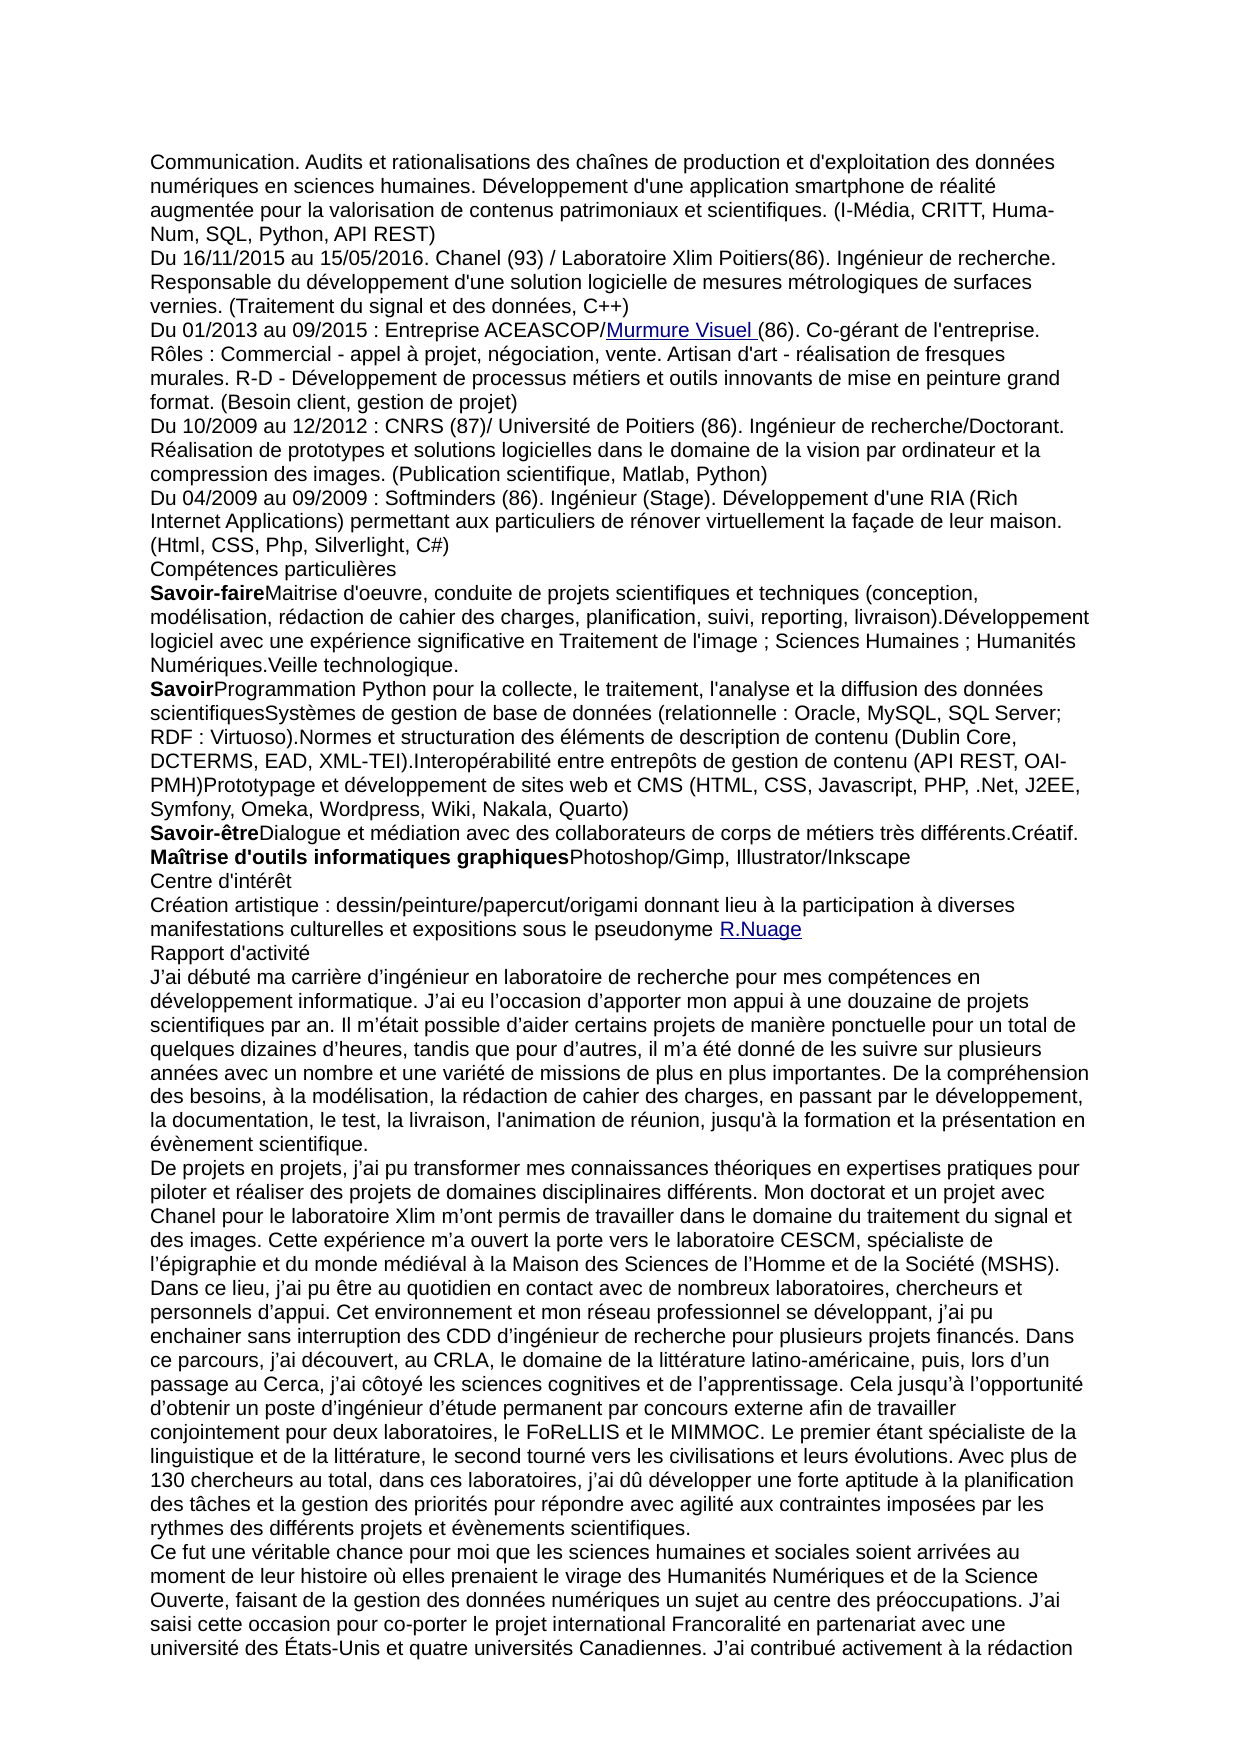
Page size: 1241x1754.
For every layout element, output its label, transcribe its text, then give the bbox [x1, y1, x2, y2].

subtitle Compétences particulières [150, 557, 1090, 581]
text J’ai débuté ma carrière d’ingénieur en laboratoire de recherche pour mes compétences en développement informatique. J’ai eu l’occasion d’apporter mon appui à une douzaine de projets scientifiques par an. Il m’était possible d’aider certains projets de manière ponctuelle pour un total de quelques dizaines d’heures, tandis que pour d’autres, il m’a été donné de les suivre sur plusieurs années avec un nombre et une variété de missions de plus en plus importantes. De la compréhension des besoins, à la modélisation, la rédaction de cahier des charges, en passant par le développement, la documentation, le test, la livraison, l'animation de réunion, jusqu'à la formation et la présentation en évènement scientifique. [150, 964, 1090, 1156]
text Savoir-êtreDialogue et médiation avec des collaborateurs de corps de métiers très différents.Créatif. [150, 821, 1090, 845]
text Du 16/11/2015 au 15/05/2016. Chanel (93) / Laboratoire Xlim Poitiers(86). Ingénieur de recherche. Responsable du développement d'une solution logicielle de mesures métrologiques de surfaces vernies. (Traitement du signal et des données, C++) [150, 246, 1090, 318]
text Du 04/2009 au 09/2009 : Softminders (86). Ingénieur (Stage). Développement d'une RIA (Rich Internet Applications) permettant aux particuliers de rénover virtuellement la façade de leur maison. (Html, CSS, Php, Silverlight, C#) [150, 485, 1090, 557]
text De projets en projets, j’ai pu transformer mes connaissances théoriques en expertises pratiques pour piloter et réaliser des projets de domaines disciplinaires différents. Mon doctorat et un projet avec Chanel pour le laboratoire Xlim m’ont permis de travailler dans le domaine du traitement du signal et des images. Cette expérience m’a ouvert la porte vers le laboratoire CESCM, spécialiste de l’épigraphie et du monde médiéval à la Maison des Sciences de l’Homme et de la Société (MSHS). Dans ce lieu, j’ai pu être au quotidien en contact avec de nombreux laboratoires, chercheurs et personnels d’appui. Cet environnement et mon réseau professionnel se développant, j’ai pu enchainer sans interruption des CDD d’ingénieur de recherche pour plusieurs projets financés. Dans ce parcours, j’ai découvert, au CRLA, le domaine de la littérature latino-américaine, puis, lors d’un passage au Cerca, j’ai côtoyé les sciences cognitives et de l’apprentissage. Cela jusqu’à l’opportunité d’obtenir un poste d’ingénieur d’étude permanent par concours externe afin de travailler conjointement pour deux laboratoires, le FoReLLIS et le MIMMOC. Le premier étant spécialiste de la linguistique et de la littérature, le second tourné vers les civilisations et leurs évolutions. Avec plus de 130 chercheurs au total, dans ces laboratoires, j’ai dû développer une forte aptitude à la planification des tâches et la gestion des priorités pour répondre avec agilité aux contraintes imposées par les rythmes des différents projets et évènements scientifiques. [150, 1156, 1090, 1539]
text Du 01/2013 au 09/2015 : Entreprise ACEASCOP/Murmure Visuel (86). Co-gérant de l'entreprise. Rôles : Commercial - appel à projet, négociation, vente. Artisan d'art - réalisation de fresques murales. R-D - Développement de processus métiers et outils innovants de mise en peinture grand format. (Besoin client, gestion de projet) [150, 318, 1090, 413]
text Du 10/2009 au 12/2012 : CNRS (87)/ Université de Poitiers (86). Ingénieur de recherche/Doctorant. Réalisation de prototypes et solutions logicielles dans le domaine de la vision par ordinateur et la compression des images. (Publication scientifique, Matlab, Python) [150, 413, 1090, 485]
text Création artistique : dessin/peinture/papercut/origami donnant lieu à la participation à diverses manifestations culturelles et expositions sous le pseudonyme R.Nuage [150, 893, 1090, 941]
text Savoir-faireMaitrise d'oeuvre, conduite de projets scientifiques et techniques (conception, modélisation, rédaction de cahier des charges, planification, suivi, reporting, livraison).Développement logiciel avec une expérience significative en Traitement de l'image ; Sciences Humaines ; Humanités Numériques.Veille technologique. [150, 581, 1090, 677]
text Maîtrise d'outils informatiques graphiquesPhotoshop/Gimp, Illustrator/Inkscape [150, 845, 1090, 869]
subtitle Rapport d'activité [150, 941, 1090, 964]
text SavoirProgrammation Python pour la collecte, le traitement, l'analyse et la diffusion des données scientifiquesSystèmes de gestion de base de données (relationnelle : Oracle, MySQL, SQL Server; RDF : Virtuoso).Normes et structuration des éléments de description de contenu (Dublin Core, DCTERMS, EAD, XML-TEI).Interopérabilité entre entrepôts de gestion de contenu (API REST, OAI-PMH)Prototypage et développement de sites web et CMS (HTML, CSS, Javascript, PHP, .Net, J2EE, Symfony, Omeka, Wordpress, Wiki, Nakala, Quarto) [150, 677, 1090, 821]
text Ce fut une véritable chance pour moi que les sciences humaines et sociales soient arrivées au moment de leur histoire où elles prenaient le virage des Humanités Numériques et de la Science Ouverte, faisant de la gestion des données numériques un sujet au centre des préoccupations. J’ai saisi cette occasion pour co-porter le projet international Francoralité en partenariat avec une université des États-Unis et quatre universités Canadiennes. J’ai contribué activement à la rédaction [150, 1539, 1090, 1659]
text Communication. Audits et rationalisations des chaînes de production et d'exploitation des données numériques en sciences humaines. Développement d'une application smartphone de réalité augmentée pour la valorisation de contenus patrimoniaux et scientifiques. (I-Média, CRITT, Huma-Num, SQL, Python, API REST) [150, 150, 1090, 246]
subtitle Centre d'intérêt [150, 869, 1090, 893]
